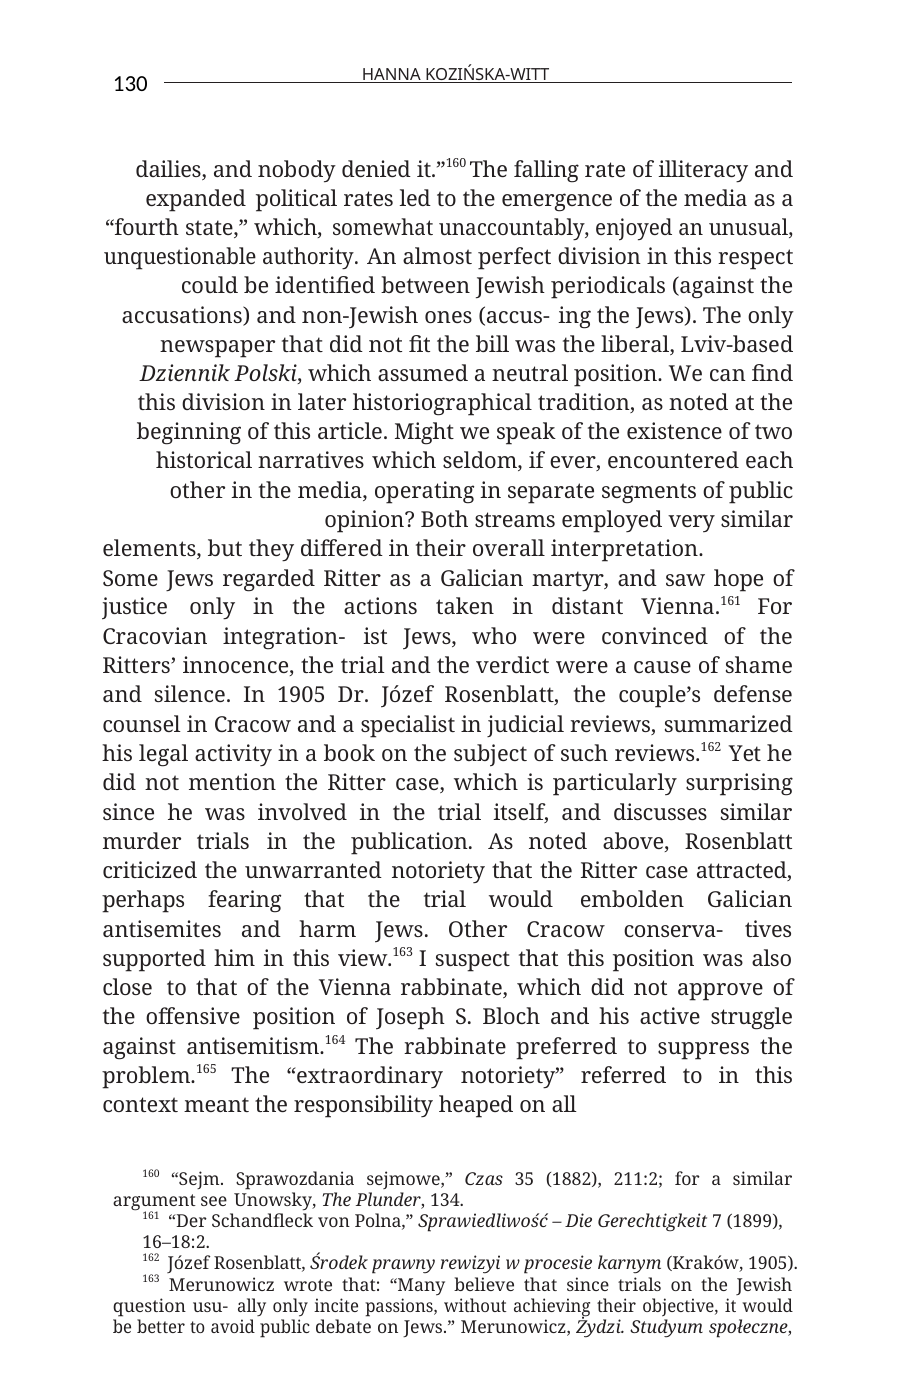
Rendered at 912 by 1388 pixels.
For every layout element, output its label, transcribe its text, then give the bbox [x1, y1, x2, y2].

text elements, but they differed in their overall interpretation. [102, 533, 805, 563]
text 161 “Der Schandfleck von Polna,” Sprawiedliwość – Die Gerechtigkeit 7 (1899), 16–18:2. [142, 1211, 805, 1253]
text 160 “Sejm. Sprawozdania sejmowe,” Czas 35 (1882), 211:2; for a similar argument see Unowsky, The Plunder, 134. [113, 1168, 793, 1211]
text 162 Józef Rosenblatt, Środek prawny rewizyi w procesie karnym (Kraków, 1905). [142, 1253, 805, 1274]
text 163 Merunowicz wrote that: “Many believe that since trials on the Jewish question usu- ally only incite passions, without achieving their objective, it would be better to avoid public debate on Jews.” Merunowicz, Żydzi. Studyum społeczne, [113, 1274, 793, 1338]
text dailies, and nobody denied it.”160 The falling rate of illiteracy and expanded political rates led to the emergence of the media as a “fourth state,” which, somewhat unaccountably, enjoyed an unusual, unquestionable authority. An almost perfect division in this respect could be identified between Jewish periodicals (against the accusations) and non-Jewish ones (accus- ing the Jews). The only newspaper that did not fit the bill was the liberal, Lviv-based Dziennik Polski, which assumed a neutral position. We can find this division in later historiographical tradition, as noted at the beginning of this article. Might we speak of the existence of two historical narratives which seldom, if ever, encountered each other in the media, operating in separate segments of public opinion? Both streams employed very similar [102, 154, 793, 533]
text Some Jews regarded Ritter as a Galician martyr, and saw hope of justice only in the actions taken in distant Vienna.161 For Cracovian integration- ist Jews, who were convinced of the Ritters’ innocence, the trial and the verdict were a cause of shame and silence. In 1905 Dr. Józef Rosenblatt, the couple’s defense counsel in Cracow and a specialist in judicial reviews, summarized his legal activity in a book on the subject of such reviews.162 Yet he did not mention the Ritter case, which is particularly surprising since he was involved in the trial itself, and discusses similar murder trials in the publication. As noted above, Rosenblatt criticized the unwarranted notoriety that the Ritter case attracted, perhaps fearing that the trial would embolden Galician antisemites and harm Jews. Other Cracow conserva- tives supported him in this view.163 I suspect that this position was also close to that of the Vienna rabbinate, which did not approve of the offensive position of Joseph S. Bloch and his active struggle against antisemitism.164 The rabbinate preferred to suppress the problem.165 The “extraordinary notoriety” referred to in this context meant the responsibility heaped on all [102, 563, 793, 1119]
